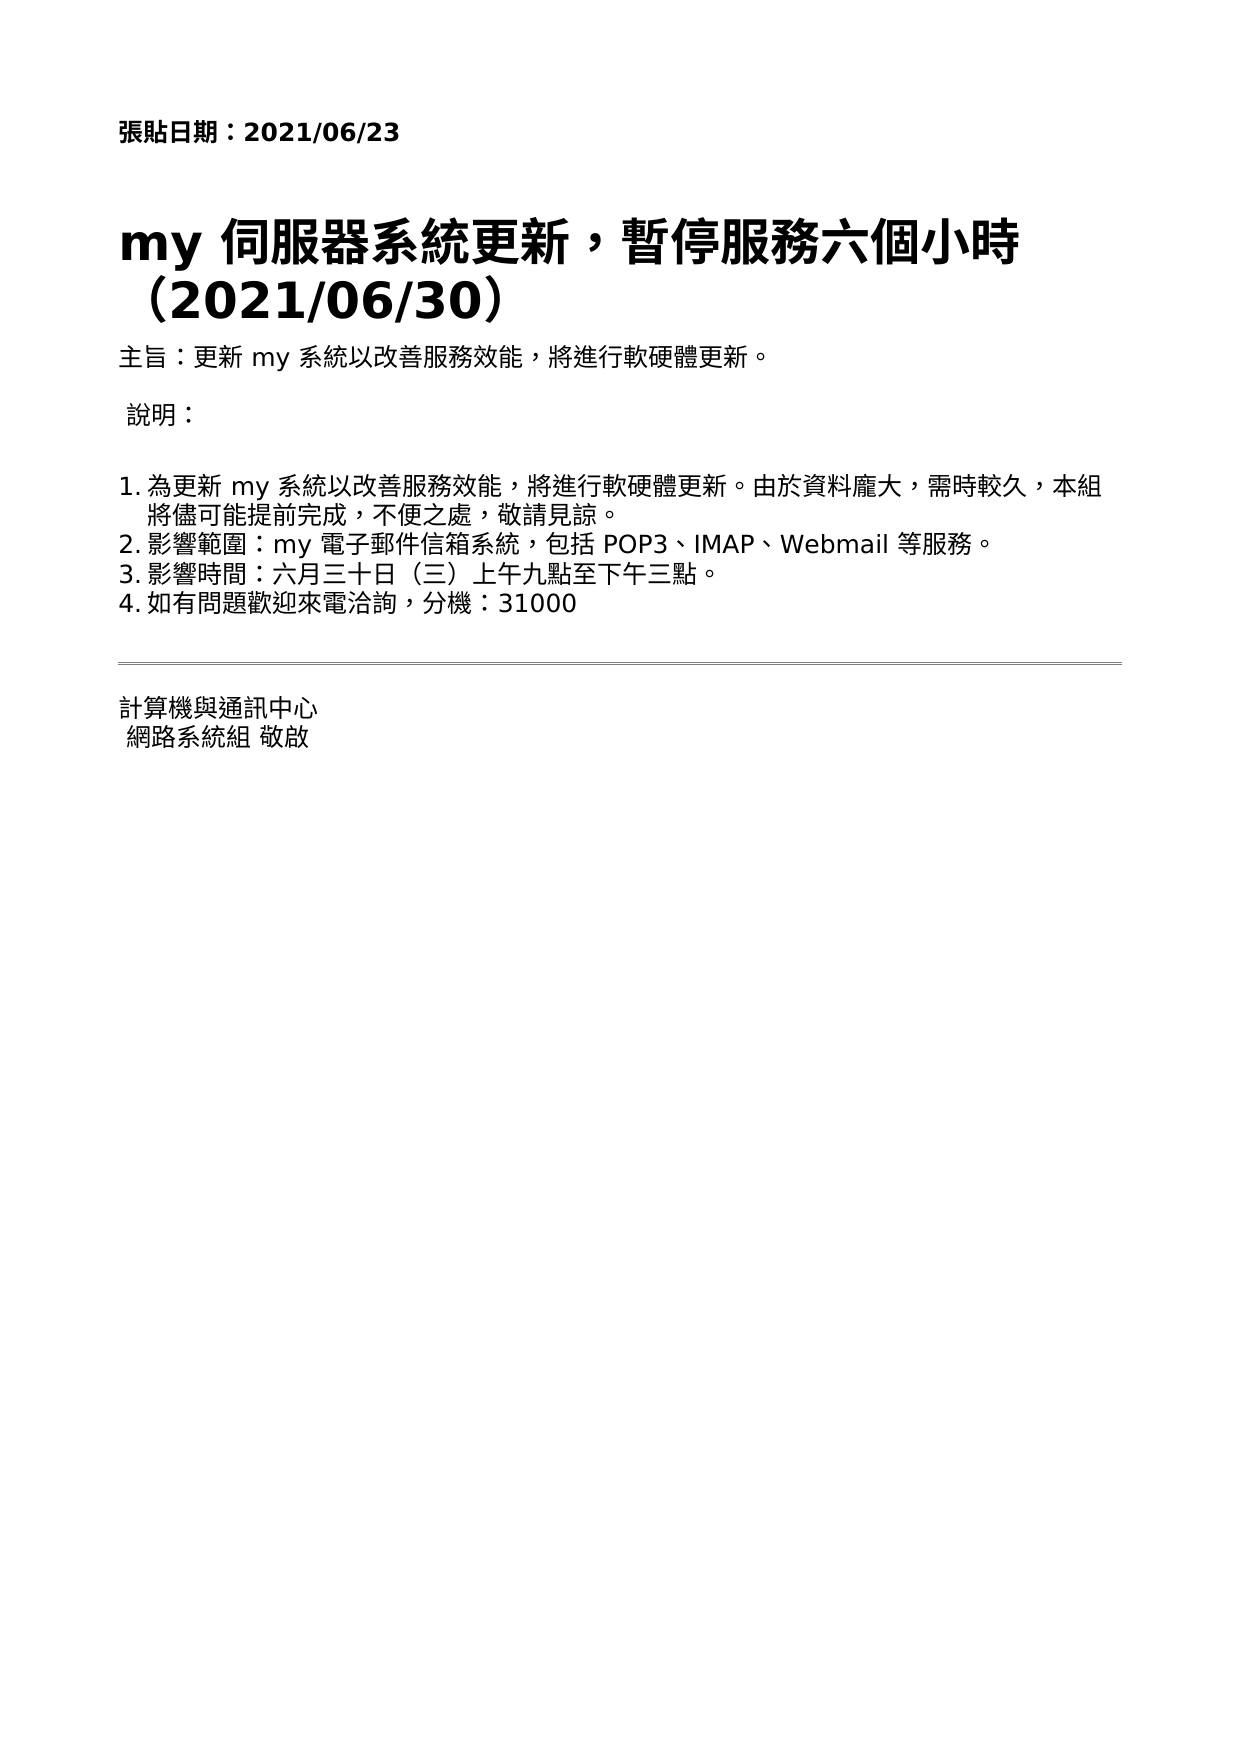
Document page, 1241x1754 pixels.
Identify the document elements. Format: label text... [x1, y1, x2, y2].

list 如有問題歡迎來電洽詢，分機：31000 [118, 589, 1122, 618]
subtitle my 伺服器系統更新，暫停服務六個小時（2021/06/30） [118, 214, 1122, 330]
text 主旨：更新 my 系統以改善服務效能，將進行軟硬體更新。 說明： [118, 343, 1122, 430]
list 影響範圍：my 電子郵件信箱系統，包括 POP3、IMAP、Webmail 等服務。 [118, 531, 1122, 560]
text 張貼日期：2021/06/23 [118, 118, 1122, 176]
list 影響時間：六月三十日（三）上午九點至下午三點。 [118, 560, 1122, 589]
list 為更新 my 系統以改善服務效能，將進行軟硬體更新。由於資料龐大，需時較久，本組將儘可能提前完成，不便之處，敬請見諒。 [118, 472, 1122, 531]
text 計算機與通訊中心 網路系統組 敬啟 [118, 694, 1122, 752]
